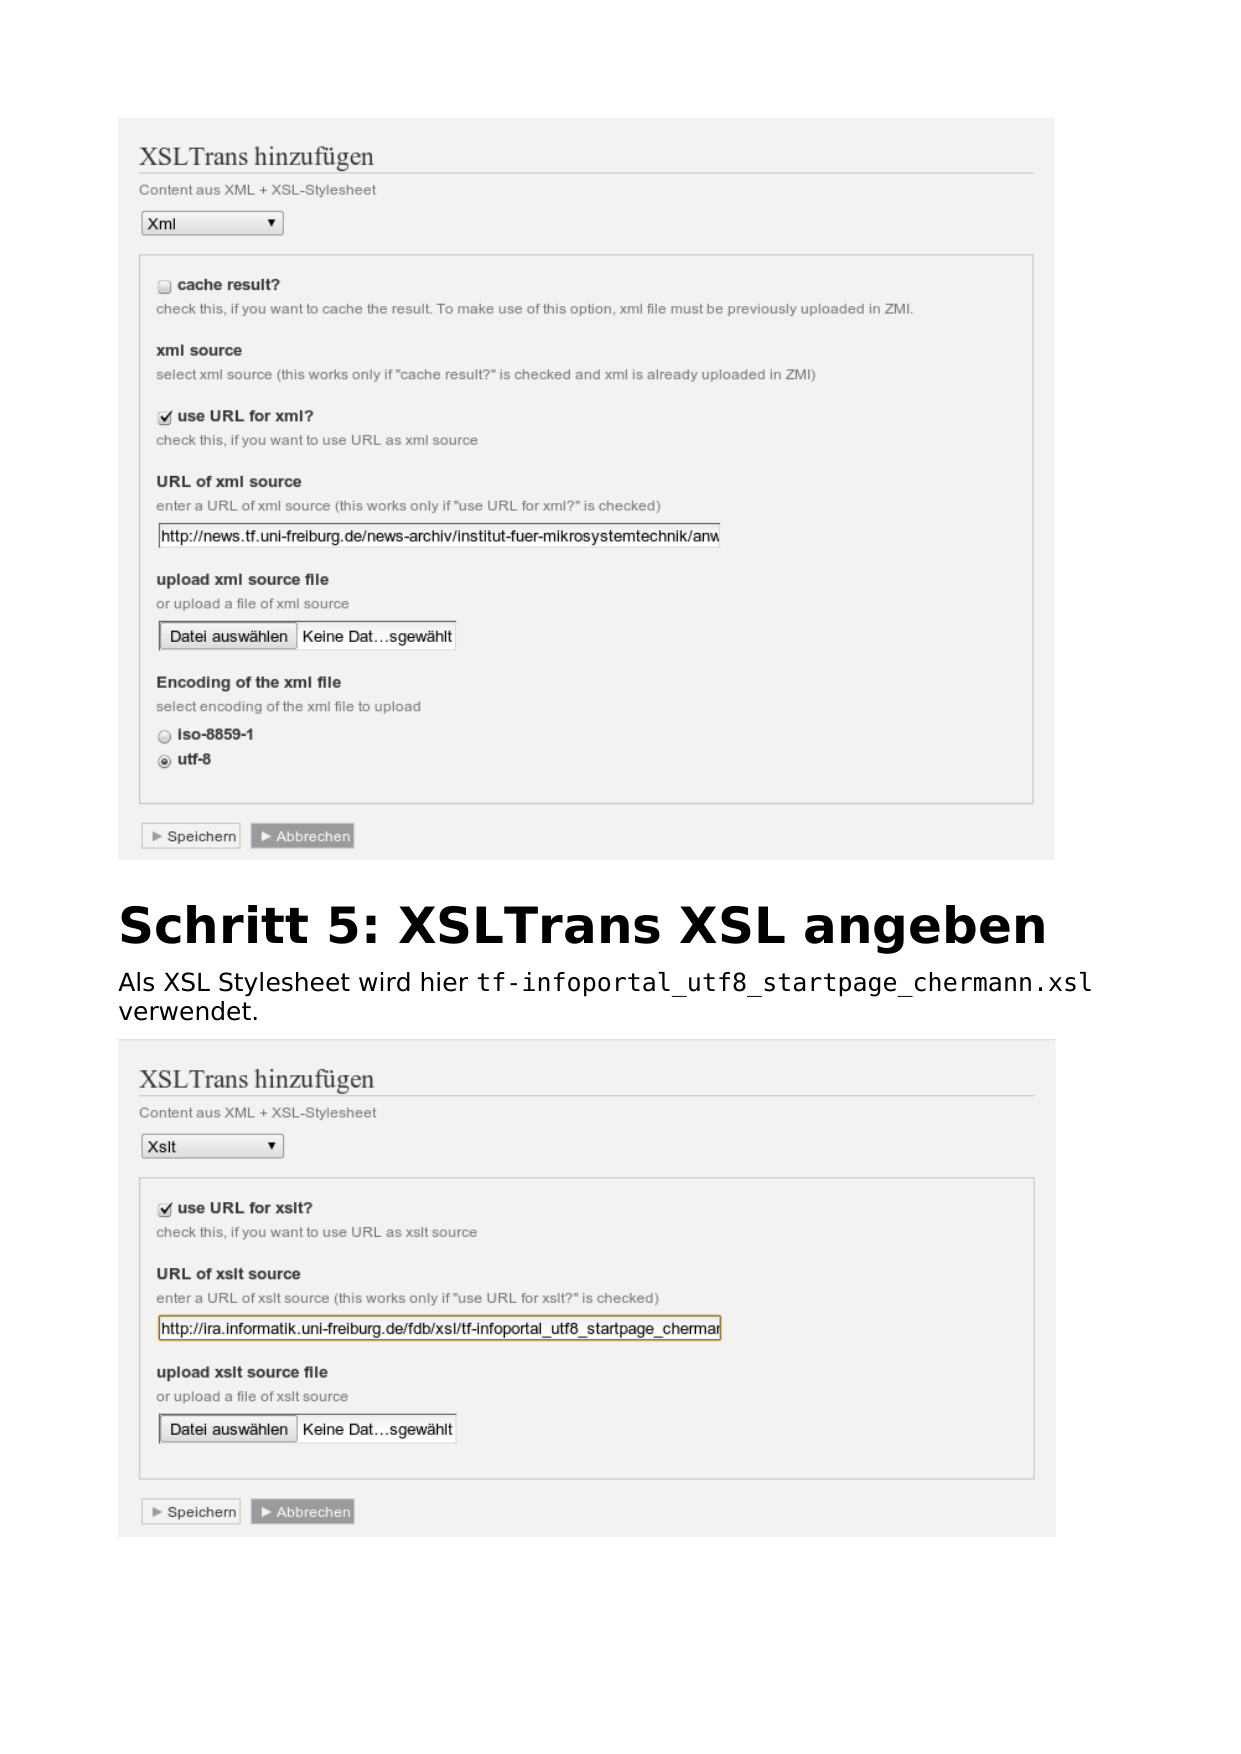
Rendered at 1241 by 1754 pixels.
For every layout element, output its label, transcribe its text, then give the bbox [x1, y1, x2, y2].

text Als XSL Stylesheet wird hier tf-infoportal_utf8_startpage_chermann.xsl verwendet. [118, 968, 1122, 1027]
subtitle Schritt 5: XSLTrans XSL angeben [118, 897, 1122, 956]
picture [118, 1039, 1056, 1537]
picture [118, 118, 1056, 860]
